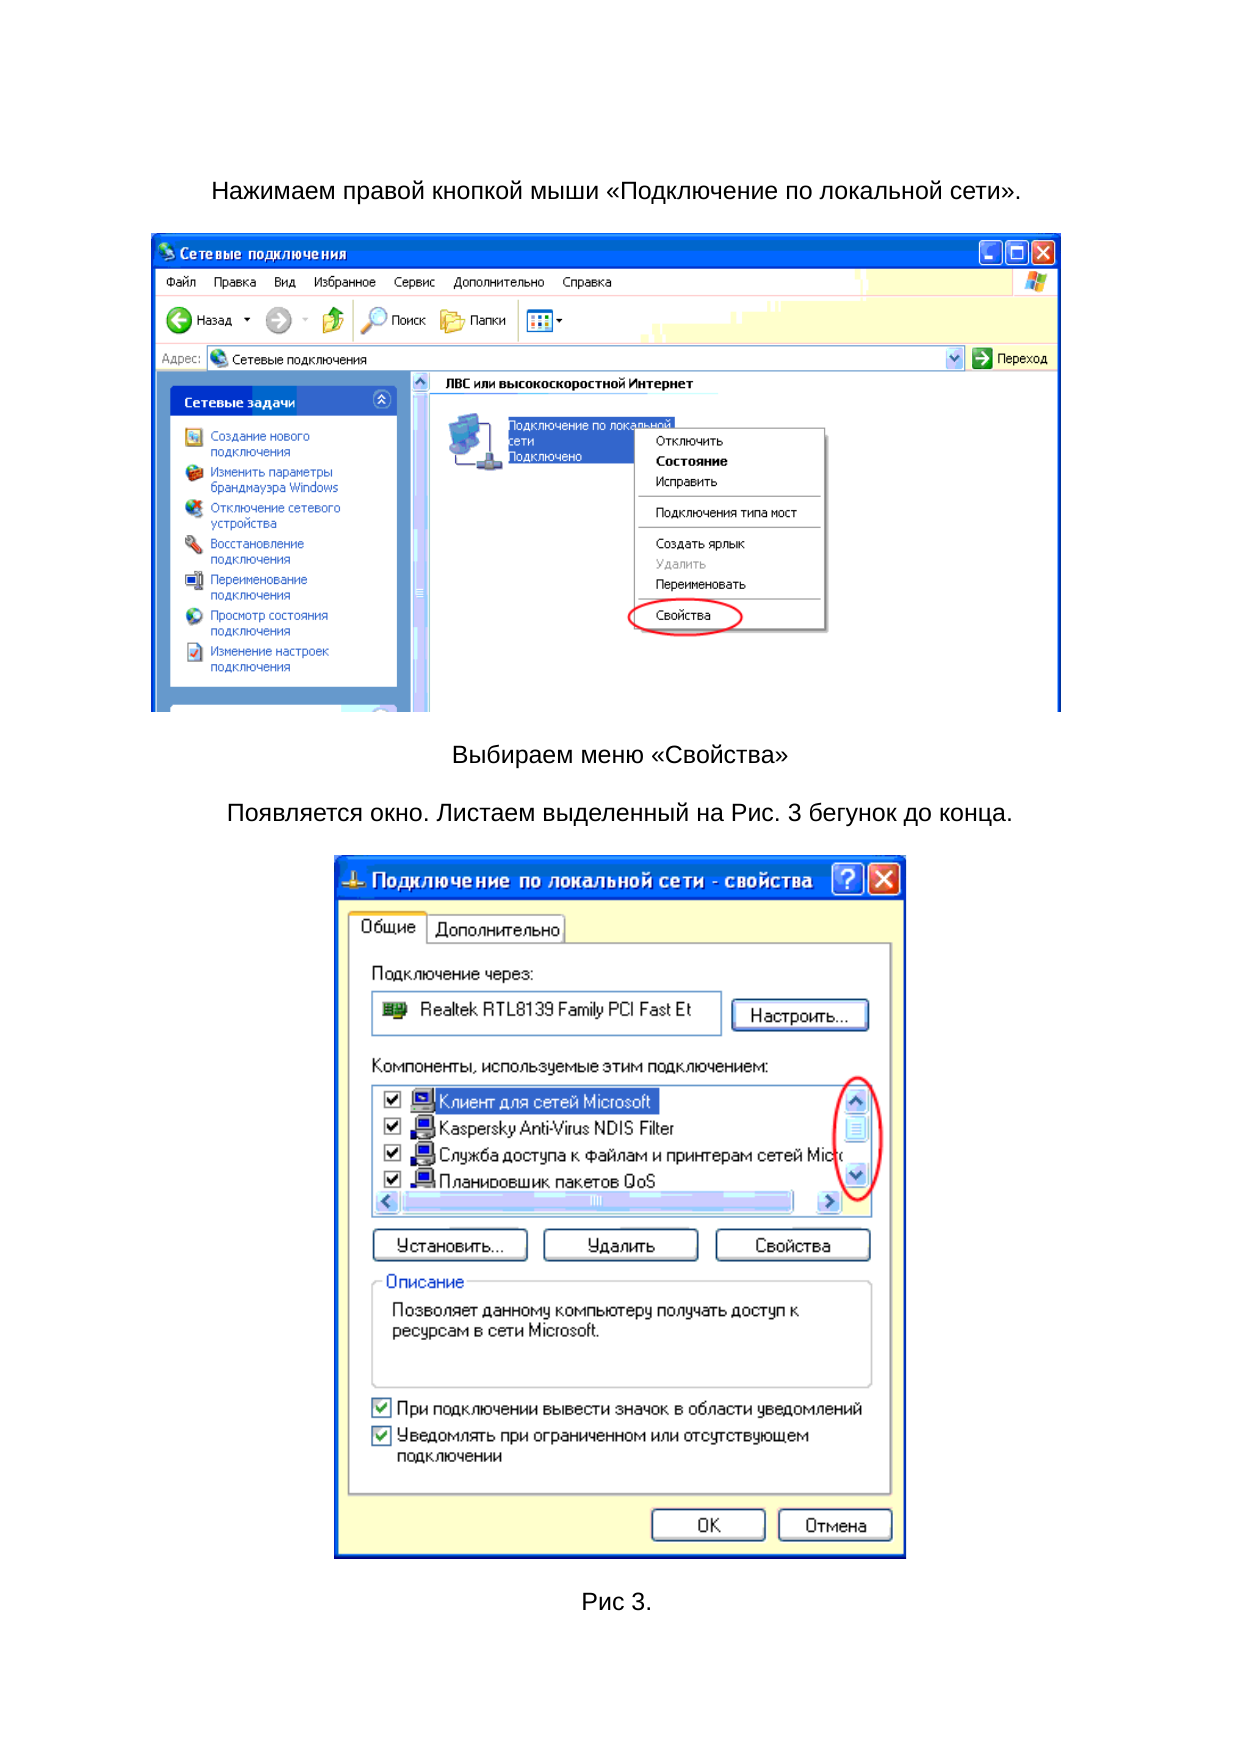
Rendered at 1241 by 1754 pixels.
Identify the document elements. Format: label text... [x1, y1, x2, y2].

text Появляется окно. Листаем выделенный на Рис. 3 бегунок до конца. [118, 798, 1122, 827]
picture [334, 855, 907, 1559]
text Выбираем меню «Свойства» [118, 740, 1122, 798]
text Рис 3. [118, 1587, 1122, 1616]
picture [151, 233, 1061, 712]
text Нажимаем правой кнопкой мыши «Подключение по локальной сети». [118, 176, 1122, 204]
